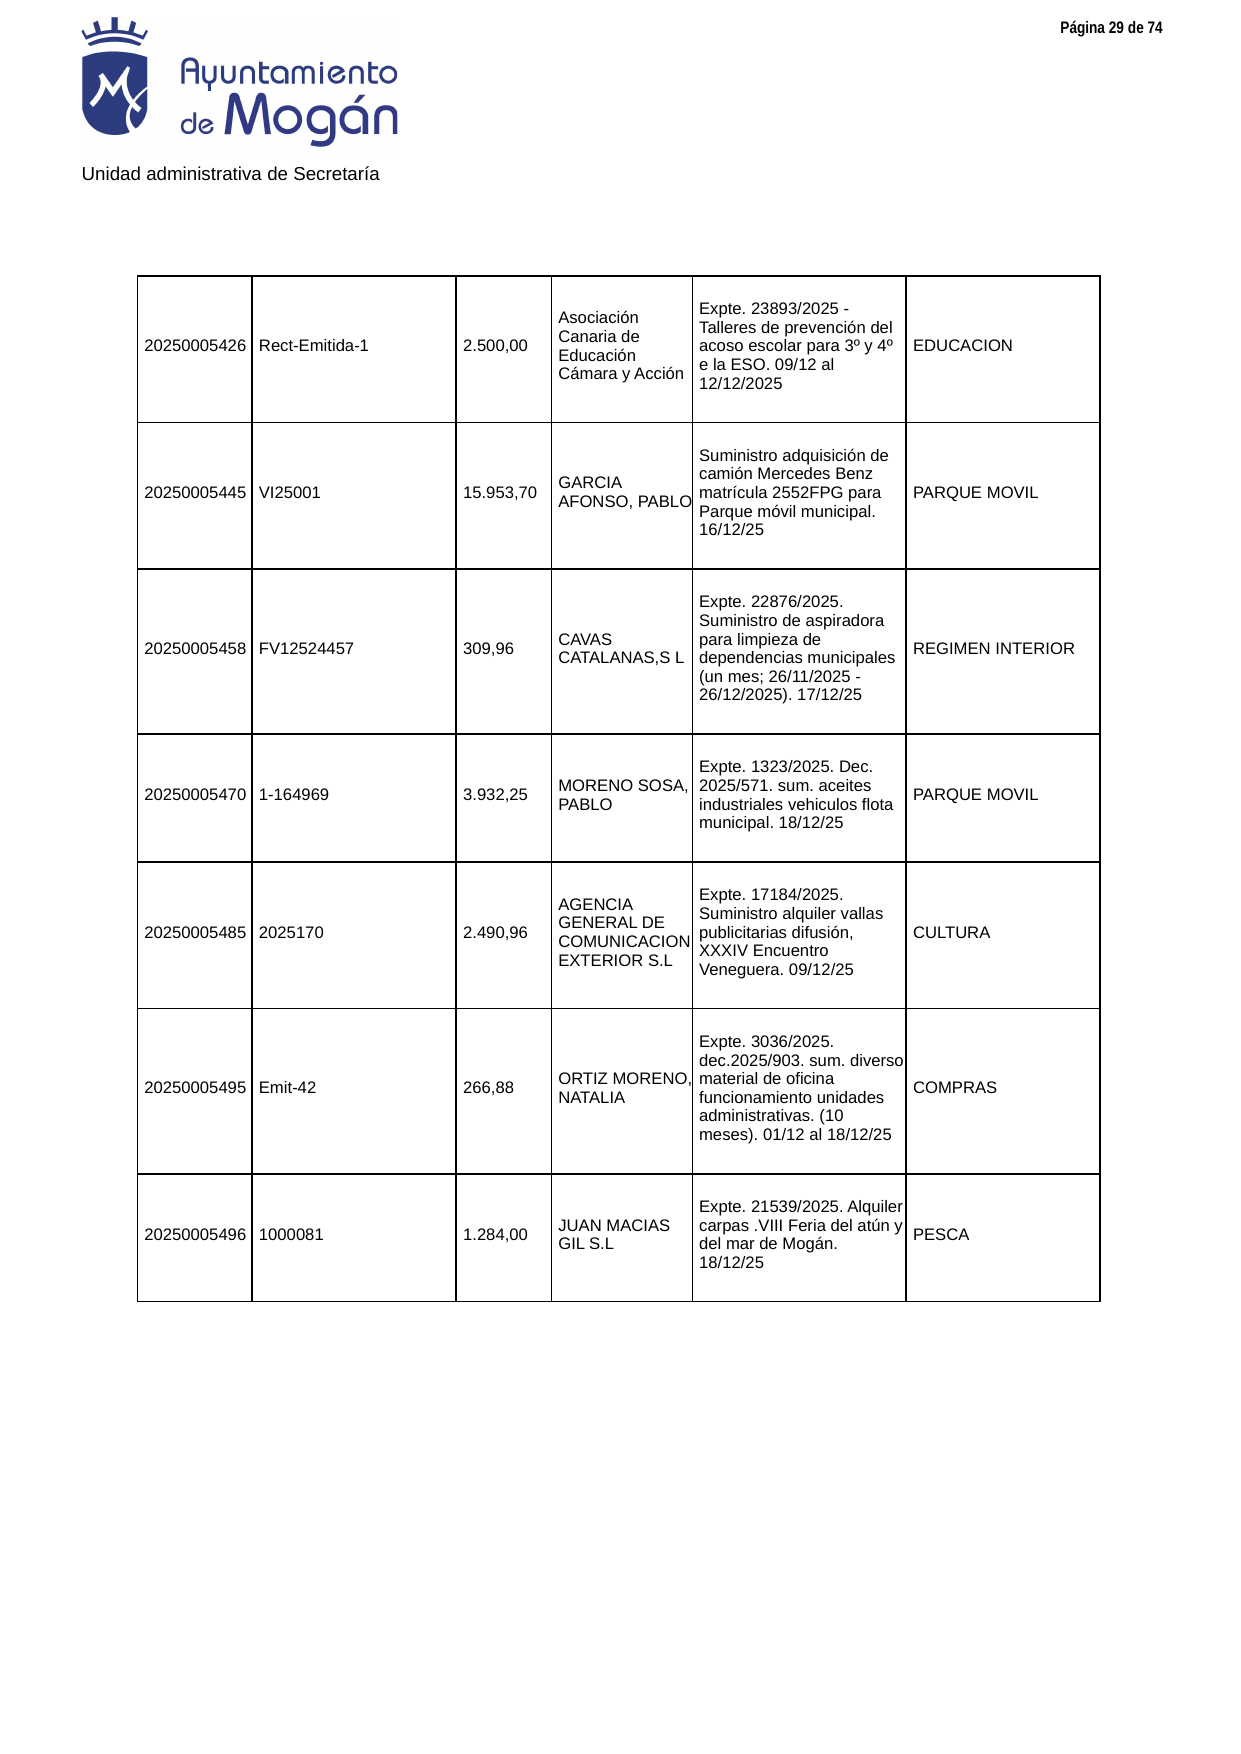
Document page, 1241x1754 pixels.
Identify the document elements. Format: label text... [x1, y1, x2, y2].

table_cell 20250005470 [138, 735, 251, 861]
table_cell MORENO SOSA, PABLO [552, 735, 692, 861]
table_cell FV12524457 [253, 570, 455, 733]
table_cell 20250005495 [138, 1009, 251, 1173]
table_cell 20250005426 [138, 277, 251, 421]
table_cell 1-164969 [253, 735, 455, 861]
table_cell EDUCACION [907, 277, 1099, 421]
table_cell 20250005485 [138, 863, 251, 1008]
table_cell Expte. 1323/2025. Dec. 2025/571. sum. aceites industriales vehiculos flota municipal. 18/12/25 [693, 735, 905, 861]
table_cell 1000081 [253, 1175, 455, 1301]
table_cell 3.932,25 [457, 735, 551, 861]
table_cell 15.953,70 [457, 423, 551, 568]
table_cell COMPRAS [907, 1009, 1099, 1173]
table_cell 2025170 [253, 863, 455, 1008]
table_cell Expte. 3036/2025. dec.2025/903. sum. diverso material de oficina funcionamiento unidades administrativas. (10 meses). 01/12 al 18/12/25 [693, 1009, 905, 1173]
table_cell Expte. 17184/2025. Suministro alquiler vallas publicitarias difusión, XXXIV Encuentro Veneguera. 09/12/25 [693, 863, 905, 1008]
table_cell 20250005458 [138, 570, 251, 733]
table_cell Expte. 23893/2025 - Talleres de prevención del acoso escolar para 3º y 4º e la ESO. 09/12 al 12/12/2025 [693, 277, 905, 421]
table_cell AGENCIA GENERAL DE COMUNICACION EXTERIOR S.L [552, 863, 692, 1008]
table_cell Suministro adquisición de camión Mercedes Benz matrícula 2552FPG para Parque móvil municipal. 16/12/25 [693, 423, 905, 568]
table_cell ORTIZ MORENO, NATALIA [552, 1009, 692, 1173]
table_cell 2.490,96 [457, 863, 551, 1008]
table_cell 266,88 [457, 1009, 551, 1173]
table_cell VI25001 [253, 423, 455, 568]
table_cell GARCIA AFONSO, PABLO [552, 423, 692, 568]
table_cell Rect-Emitida-1 [253, 277, 455, 421]
picture [81, 17, 398, 153]
table_cell CAVAS CATALANAS,S L [552, 570, 692, 733]
table_cell 309,96 [457, 570, 551, 733]
table_cell PARQUE MOVIL [907, 423, 1099, 568]
table_cell JUAN MACIAS GIL S.L [552, 1175, 692, 1301]
table_cell 1.284,00 [457, 1175, 551, 1301]
table_cell 20250005445 [138, 423, 251, 568]
table_cell Asociación Canaria de Educación Cámara y Acción [552, 277, 692, 421]
table_cell PARQUE MOVIL [907, 735, 1099, 861]
table_cell PESCA [907, 1175, 1099, 1301]
table_cell Expte. 21539/2025. Alquiler carpas .VIII Feria del atún y del mar de Mogán. 18/12/25 [693, 1175, 905, 1301]
table_cell Emit-42 [253, 1009, 455, 1173]
table_cell 20250005496 [138, 1175, 251, 1301]
table_cell 2.500,00 [457, 277, 551, 421]
table_cell REGIMEN INTERIOR [907, 570, 1099, 733]
table_cell Expte. 22876/2025. Suministro de aspiradora para limpieza de dependencias municipales (un mes; 26/11/2025 - 26/12/2025). 17/12/25 [693, 570, 905, 733]
table_cell CULTURA [907, 863, 1099, 1008]
